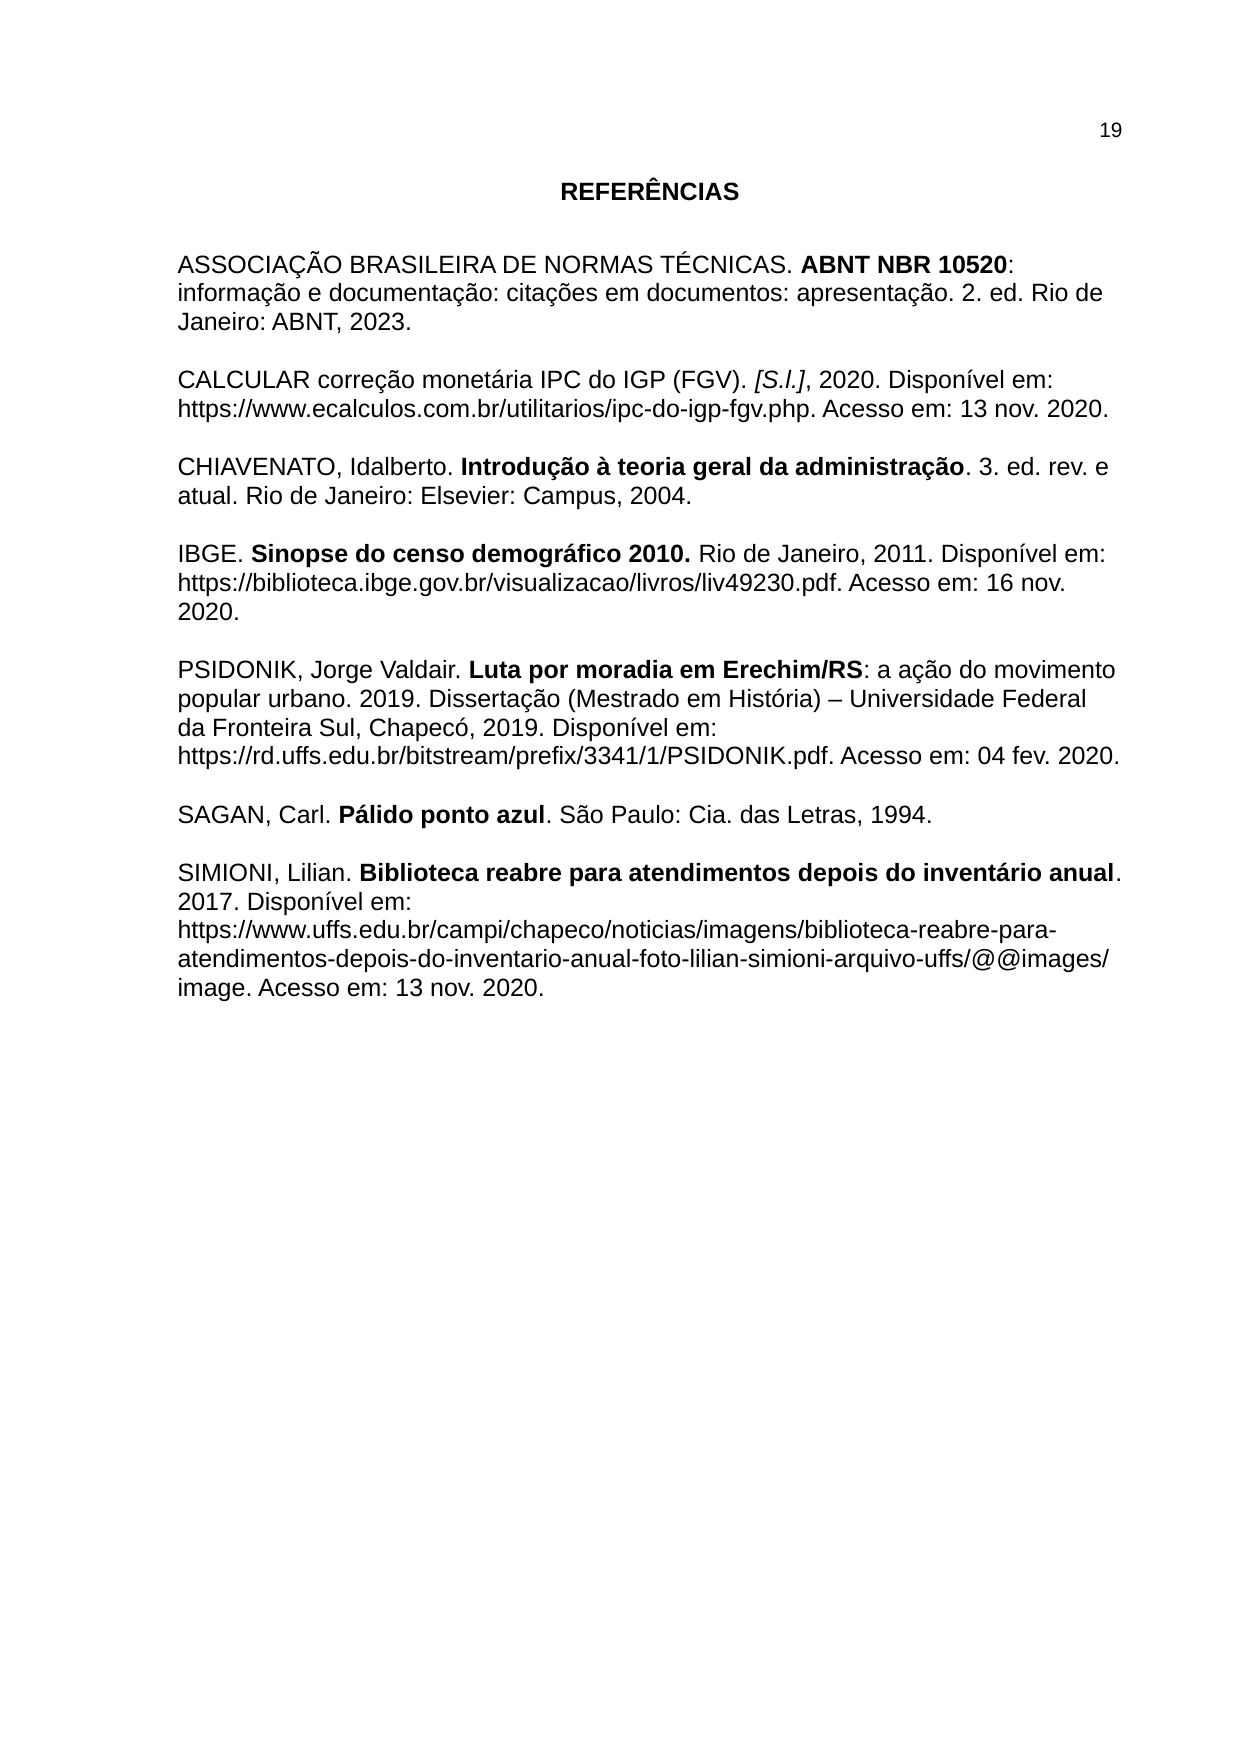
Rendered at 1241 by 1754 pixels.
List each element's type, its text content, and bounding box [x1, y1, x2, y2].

text ASSOCIAÇÃO BRASILEIRA DE NORMAS TÉCNICAS. ABNT NBR 10520: informação e documentação: citações em documentos: apresentação. 2. ed. Rio de Janeiro: ABNT, 2023. [177, 250, 1122, 336]
text SAGAN, Carl. Pálido ponto azul. São Paulo: Cia. das Letras, 1994. [177, 799, 1122, 828]
text CHIAVENATO, Idalberto. Introdução à teoria geral da administração. 3. ed. rev. e atual. Rio de Janeiro: Elsevier: Campus, 2004. [177, 452, 1122, 510]
text SIMIONI, Lilian. Biblioteca reabre para atendimentos depois do inventário anual. 2017. Disponível em: https://www.uffs.edu.br/campi/chapeco/noticias/imagens/biblioteca-reabre-para-atendimentos-depois-do-inventario-anual-foto-lilian-simioni-arquivo-uffs/@@images/image. Acesso em: 13 nov. 2020. [177, 858, 1122, 1002]
text CALCULAR correção monetária IPC do IGP (FGV). [S.l.], 2020. Disponível em: https://www.ecalculos.com.br/utilitarios/ipc-do-igp-fgv.php. Acesso em: 13 nov. 2020. [177, 365, 1122, 423]
text IBGE. Sinopse do censo demográfico 2010. Rio de Janeiro, 2011. Disponível em: https://biblioteca.ibge.gov.br/visualizacao/livros/liv49230.pdf. Acesso em: 16 nov. 2020. [177, 539, 1122, 626]
text PSIDONIK, Jorge Valdair. Luta por moradia em Erechim/RS: a ação do movimento popular urbano. 2019. Dissertação (Mestrado em História) – Universidade Federal da Fronteira Sul, Chapecó, 2019. Disponível em: https://rd.uffs.edu.br/bitstream/prefix/3341/1/PSIDONIK.pdf. Acesso em: 04 fev. 2020. [177, 655, 1122, 770]
subtitle REFERÊNCIAS [177, 177, 1122, 206]
